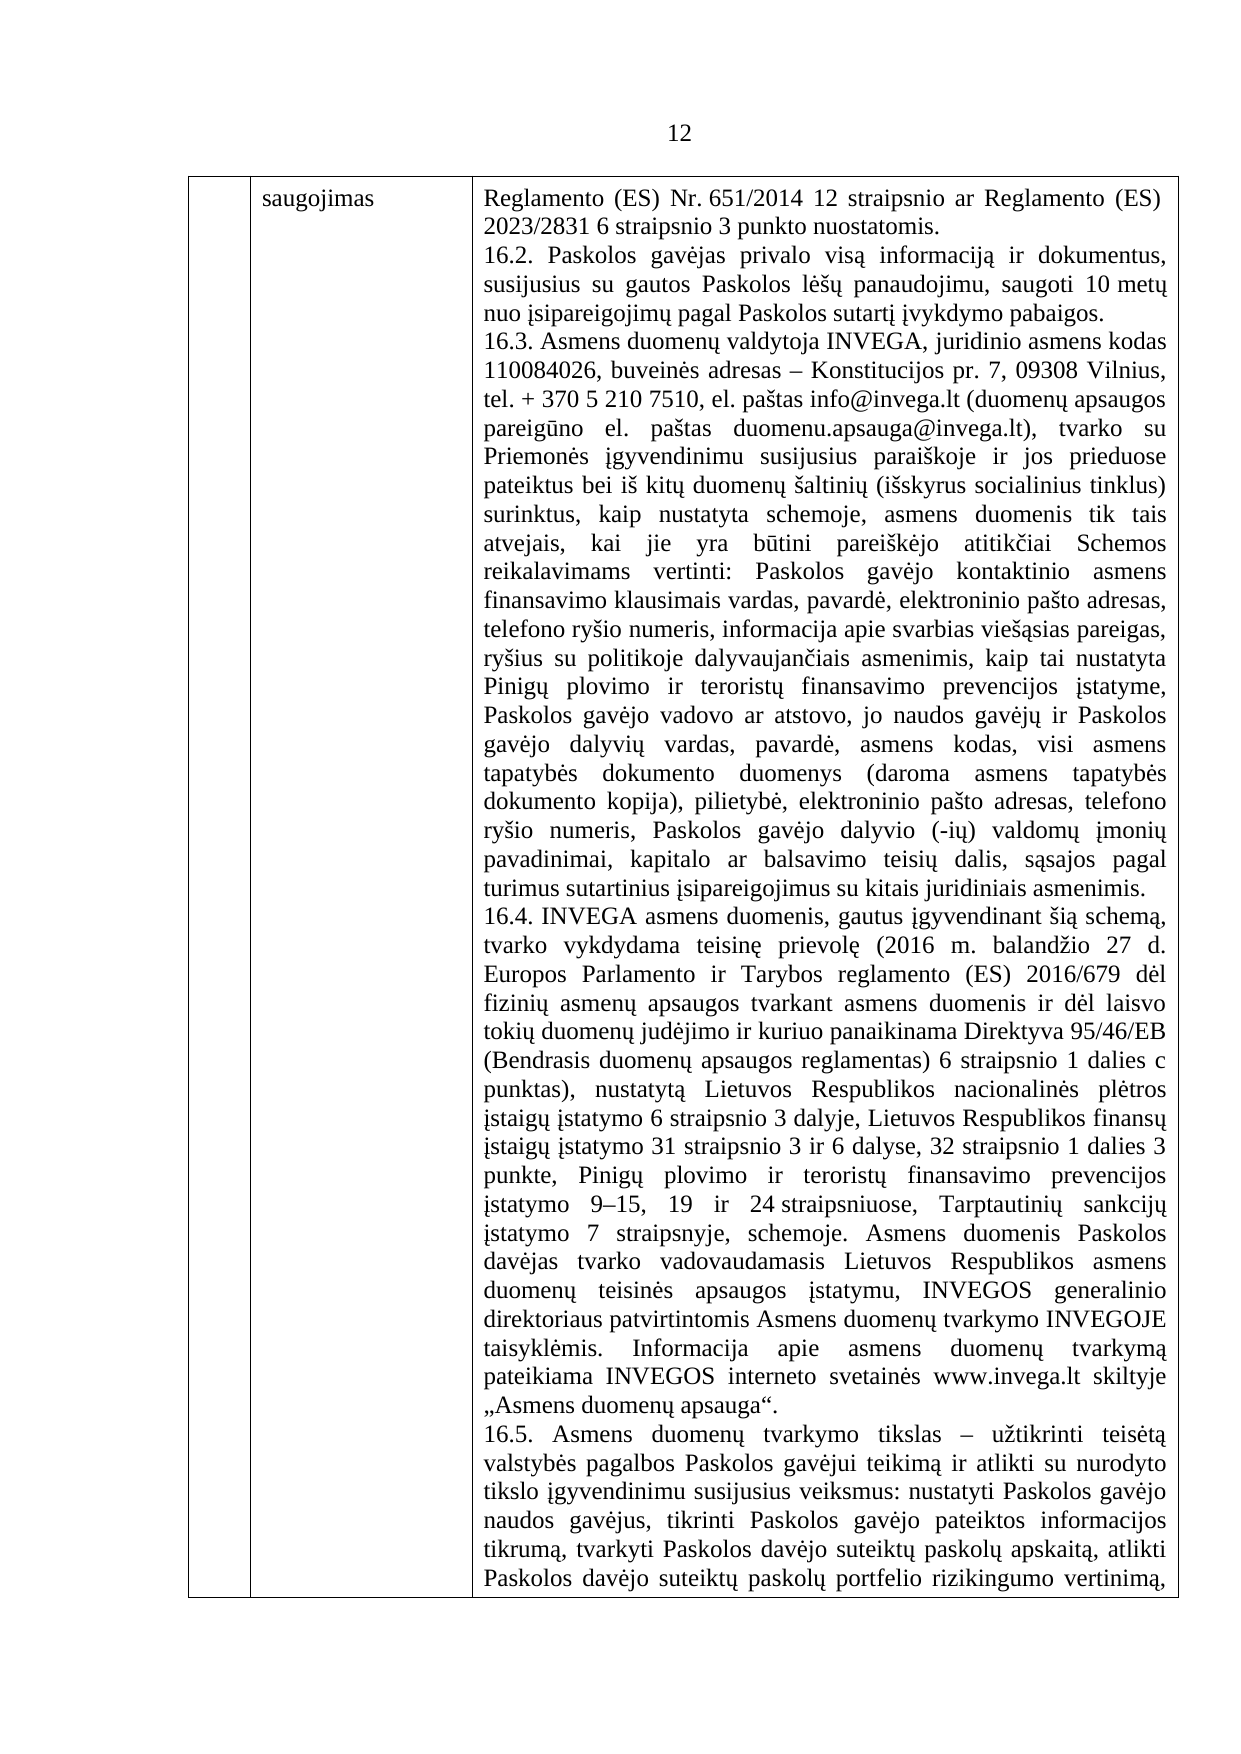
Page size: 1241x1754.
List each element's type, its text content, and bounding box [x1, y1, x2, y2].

table_cell Reglamento (ES) Nr. 651/2014 12 straipsnio ar Reglamento (ES) 2023/2831 6 straipsnio 3 punkto nuostatomis. 16.2. Paskolos gavėjas privalo visą informaciją ir dokumentus, susijusius su gautos Paskolos lėšų panaudojimu, saugoti 10 metų nuo įsipareigojimų pagal Paskolos sutartį įvykdymo pabaigos. 16.3. Asmens duomenų valdytoja INVEGA, juridinio asmens kodas 110084026, buveinės adresas – Konstitucijos pr. 7, 09308 Vilnius, tel. + 370 5 210 7510, el. paštas info@invega.lt (duomenų apsaugos pareigūno el. paštas duomenu.apsauga@invega.lt), tvarko su Priemonės įgyvendinimu susijusius paraiškoje ir jos prieduose pateiktus bei iš kitų duomenų šaltinių (išskyrus socialinius tinklus) surinktus, kaip nustatyta schemoje, asmens duomenis tik tais atvejais, kai jie yra būtini pareiškėjo atitikčiai Schemos reikalavimams vertinti: Paskolos gavėjo kontaktinio asmens finansavimo klausimais vardas, pavardė, elektroninio pašto adresas, telefono ryšio numeris, informacija apie svarbias viešąsias pareigas, ryšius su politikoje dalyvaujančiais asmenimis, kaip tai nustatyta Pinigų plovimo ir teroristų finansavimo prevencijos įstatyme, Paskolos gavėjo vadovo ar atstovo, jo naudos gavėjų ir Paskolos gavėjo dalyvių vardas, pavardė, asmens kodas, visi asmens tapatybės dokumento duomenys (daroma asmens tapatybės dokumento kopija), pilietybė, elektroninio pašto adresas, telefono ryšio numeris, Paskolos gavėjo dalyvio (-ių) valdomų įmonių pavadinimai, kapitalo ar balsavimo teisių dalis, sąsajos pagal turimus sutartinius įsipareigojimus su kitais juridiniais asmenimis. 16.4. INVEGA asmens duomenis, gautus įgyvendinant šią schemą, tvarko vykdydama teisinę prievolę (2016 m. balandžio 27 d. Europos Parlamento ir Tarybos reglamento (ES) 2016/679 dėl fizinių asmenų apsaugos tvarkant asmens duomenis ir dėl laisvo tokių duomenų judėjimo ir kuriuo panaikinama Direktyva 95/46/EB (Bendrasis duomenų apsaugos reglamentas) 6 straipsnio 1 dalies c punktas), nustatytą Lietuvos Respublikos nacionalinės plėtros įstaigų įstatymo 6 straipsnio 3 dalyje, Lietuvos Respublikos finansų įstaigų įstatymo 31 straipsnio 3 ir 6 dalyse, 32 straipsnio 1 dalies 3 punkte, Pinigų plovimo ir teroristų finansavimo prevencijos įstatymo 9–15, 19 ir 24 straipsniuose, Tarptautinių sankcijų įstatymo 7 straipsnyje, schemoje. Asmens duomenis Paskolos davėjas tvarko vadovaudamasis Lietuvos Respublikos asmens duomenų teisinės apsaugos įstatymu, INVEGOS generalinio direktoriaus patvirtintomis Asmens duomenų tvarkymo INVEGOJE taisyklėmis. Informacija apie asmens duomenų tvarkymą pateikiama INVEGOS interneto svetainės www.invega.lt skiltyje „Asmens duomenų apsauga“. 16.5. Asmens duomenų tvarkymo tikslas – užtikrinti teisėtą valstybės pagalbos Paskolos gavėjui teikimą ir atlikti su nurodyto tikslo įgyvendinimu susijusius veiksmus: nustatyti Paskolos gavėjo naudos gavėjus, tikrinti Paskolos gavėjo pateiktos informacijos tikrumą, tvarkyti Paskolos davėjo suteiktų paskolų apskaitą, atlikti Paskolos davėjo suteiktų paskolų portfelio rizikingumo vertinimą, [473, 177, 1178, 1597]
table_cell saugojimas [251, 177, 472, 1597]
table_cell [189, 177, 250, 1597]
